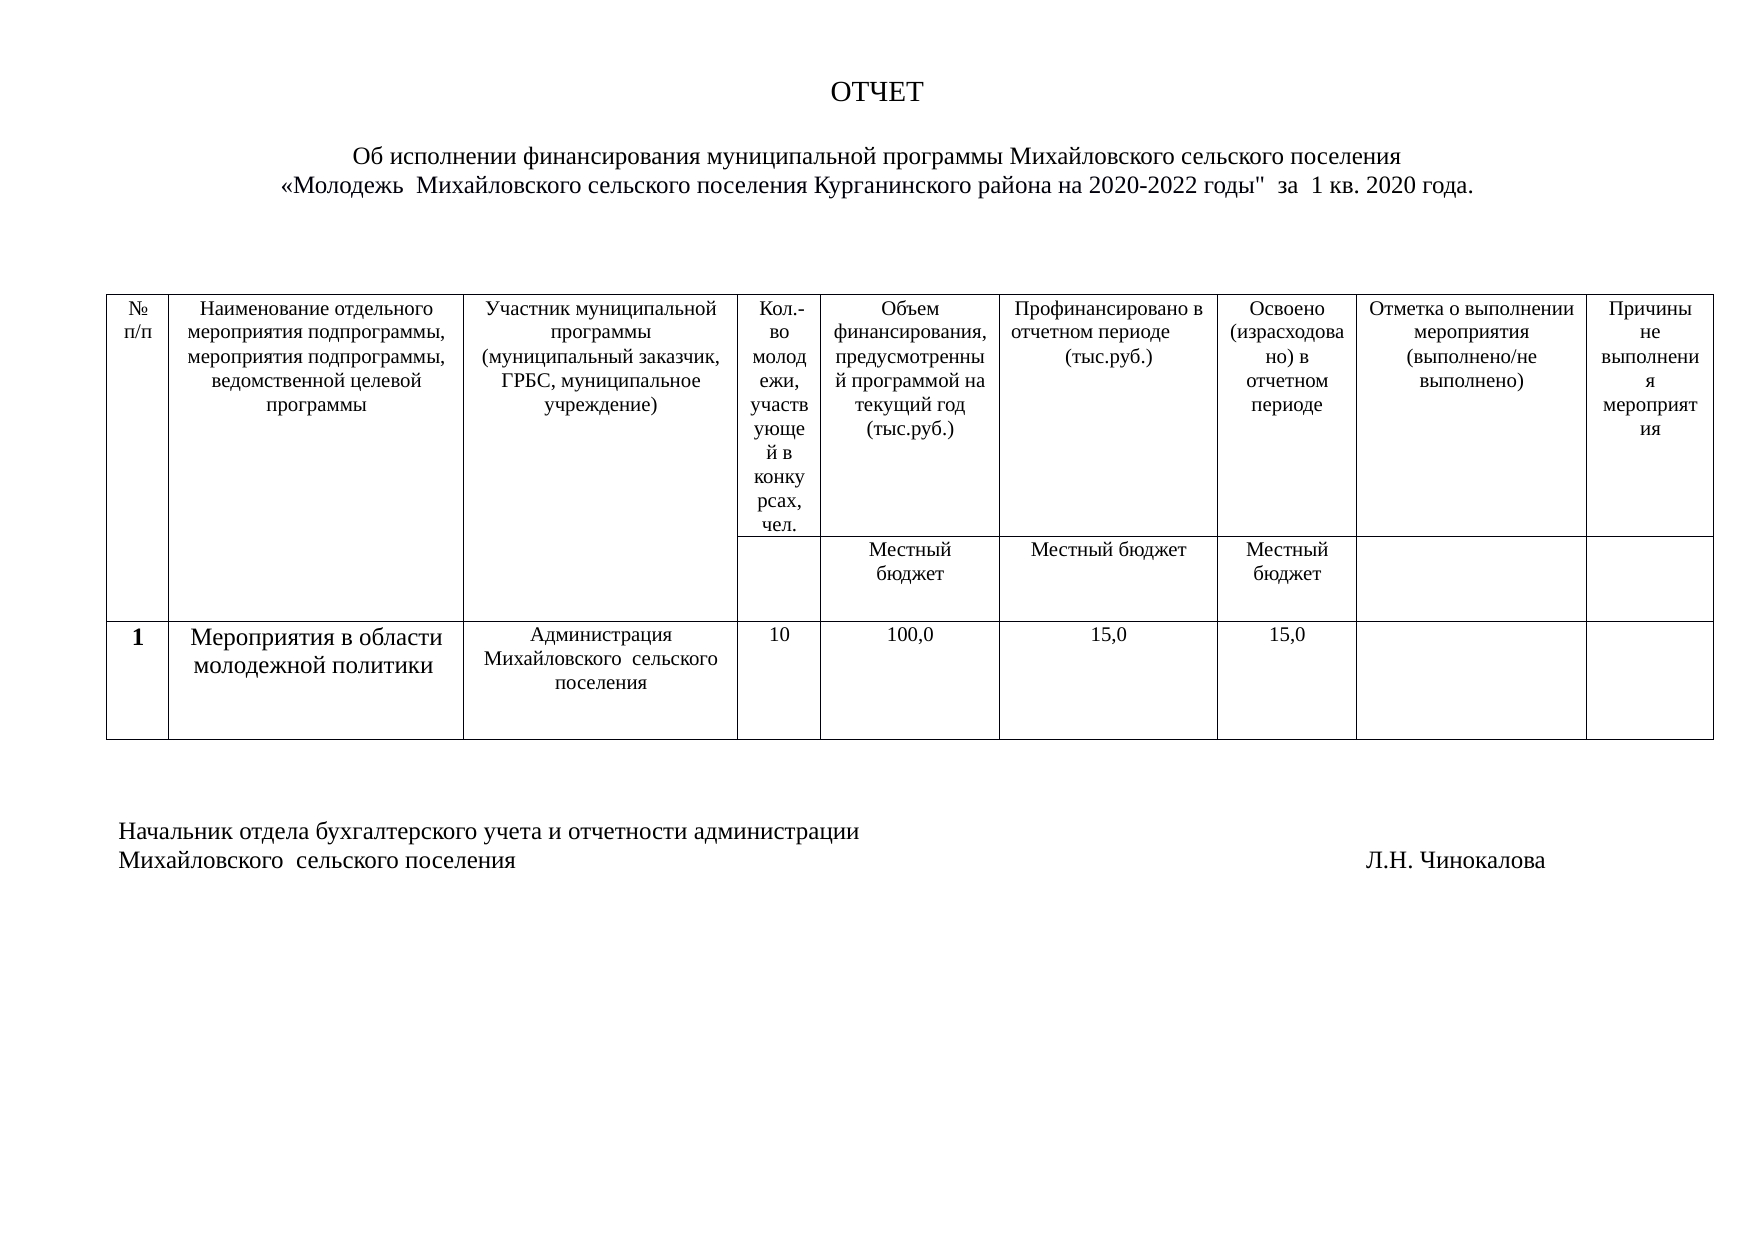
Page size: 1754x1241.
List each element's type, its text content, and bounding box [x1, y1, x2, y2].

text ОТЧЕТ [118, 74, 1636, 107]
table_header Объем финансирования, предусмотренный программой на текущий год (тыс.руб.) [821, 295, 999, 536]
table_cell 10 [738, 622, 820, 739]
table_cell [1357, 537, 1586, 621]
table_cell Администрация Михайловского сельского поселения [464, 622, 737, 739]
table_header Наименование отдельного мероприятия подпрограммы, мероприятия подпрограммы, ведомственной целевой программы [169, 295, 463, 621]
text Об исполнении финансирования муниципальной программы Михайловского сельского поселения «Молодежь Михайловского сельского поселения Курганинского района на 2020-2022 годы" за 1 кв. 2020 года. [118, 141, 1636, 198]
text Начальник отдела бухгалтерского учета и отчетности администрации [118, 816, 1636, 845]
table_cell Местный бюджет [1000, 537, 1217, 621]
table_header Профинансировано в отчетном периоде (тыс.руб.) [1000, 295, 1217, 536]
table_cell [738, 537, 820, 621]
table_cell [1587, 622, 1713, 739]
table_header Кол.-во молодежи, участвующей в конкурсах, чел. [738, 295, 820, 536]
table_cell Местный бюджет [821, 537, 999, 621]
table_cell [1587, 537, 1713, 621]
table_cell Местный бюджет [1218, 537, 1356, 621]
table_header Участник муниципальной программы (муниципальный заказчик, ГРБС, муниципальное учреждение) [464, 295, 737, 621]
table_cell 15,0 [1218, 622, 1356, 739]
table_cell Мероприятия в области молодежной политики [169, 622, 463, 739]
table_header Освоено (израсходовано) в отчетном периоде [1218, 295, 1356, 536]
table_cell [1357, 622, 1586, 739]
table_header № п/п [107, 295, 168, 621]
table_cell 15,0 [1000, 622, 1217, 739]
table_header Отметка о выполнении мероприятия (выполнено/не выполнено) [1357, 295, 1586, 536]
text Михайловского сельского поселения Л.Н. Чинокалова [118, 845, 1636, 874]
table_cell 100,0 [821, 622, 999, 739]
table_header Причины не выполнения мероприятия [1587, 295, 1713, 536]
table_cell 1 [107, 622, 168, 739]
